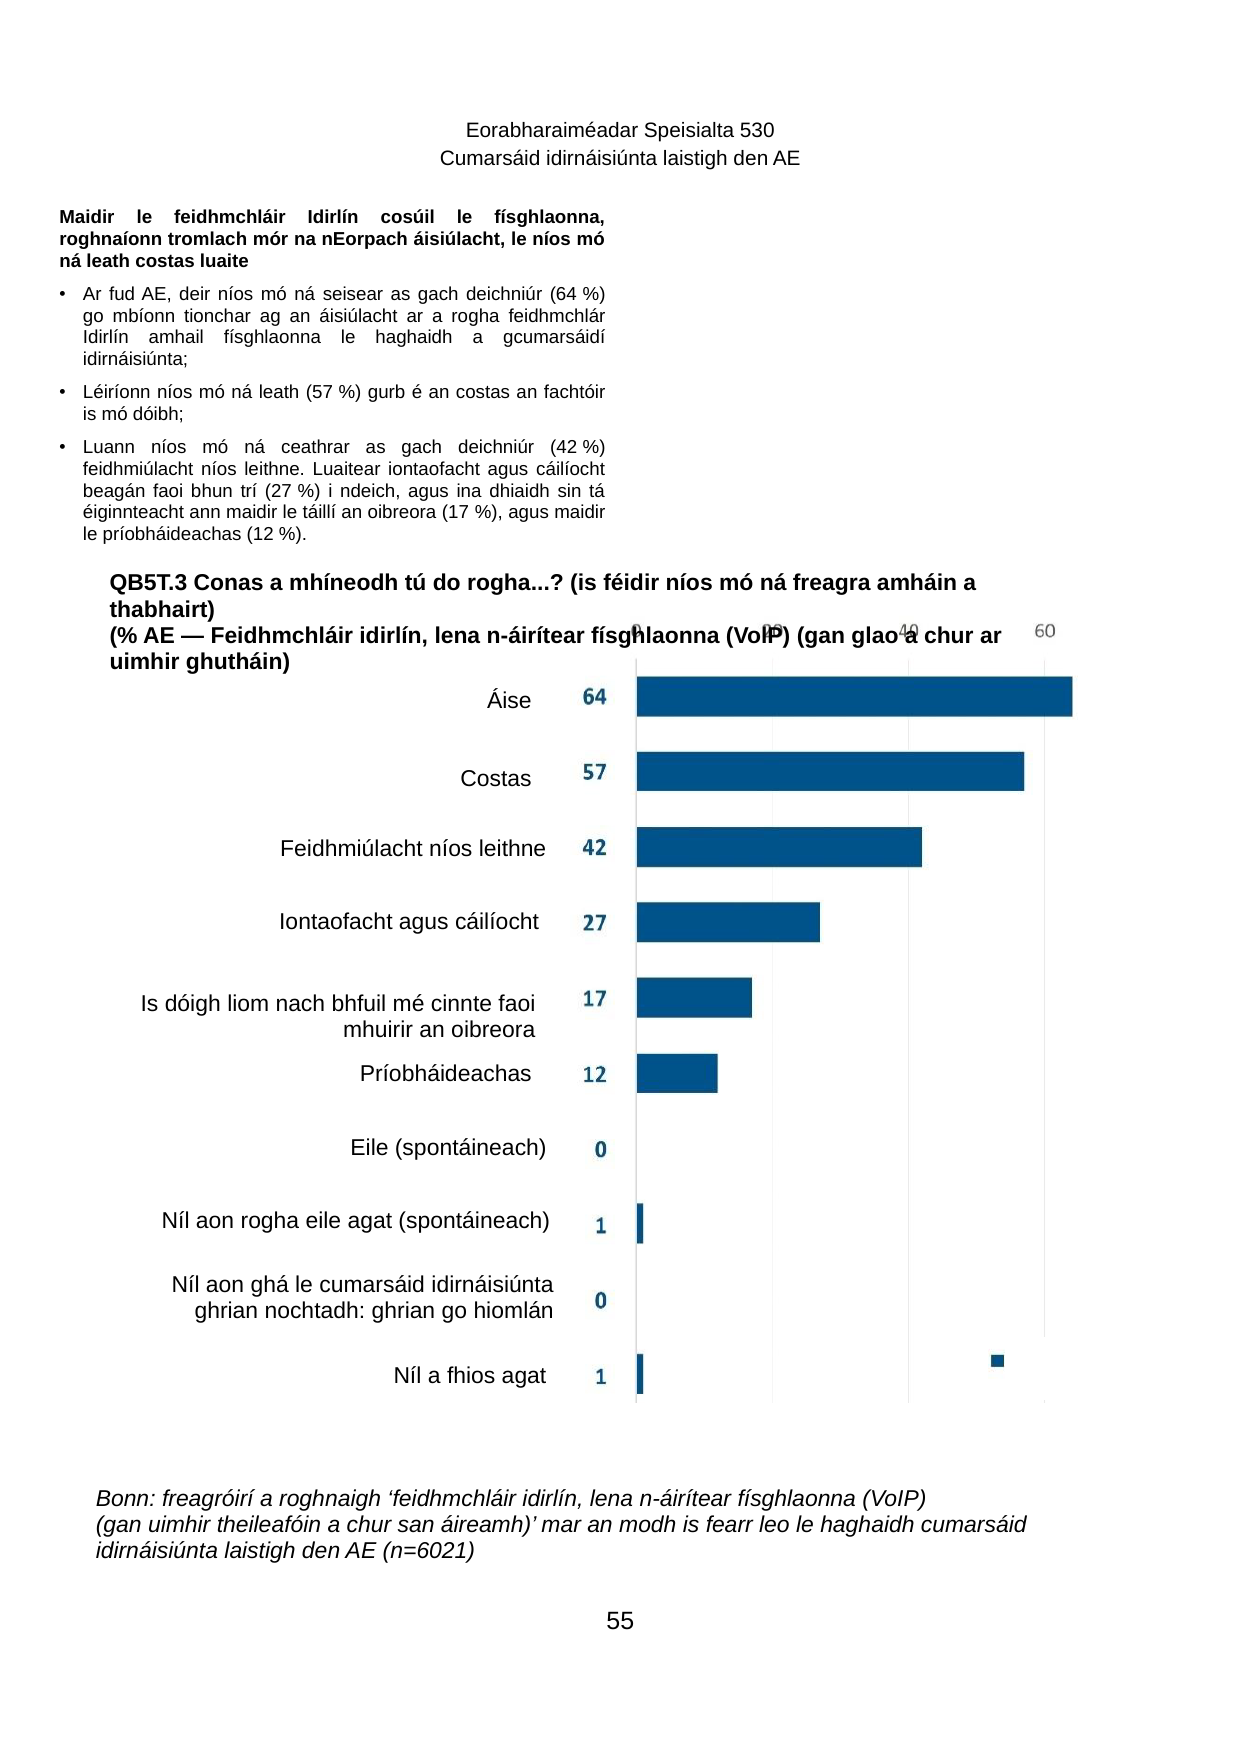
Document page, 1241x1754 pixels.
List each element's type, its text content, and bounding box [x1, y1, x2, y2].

list Ar fud AE, deir níos mó ná seisear as gach deichniúr (64 %) go mbíonn tionchar ag an áisiúlacht ar a rogha feidhmchlár Idirlín amhail físghlaonna le haghaidh a gcumarsáidí idirnáisiúnta; [59, 283, 605, 369]
list Luann níos mó ná ceathrar as gach deichniúr (42 %) feidhmiúlacht níos leithne. Luaitear iontaofacht agus cáilíocht beagán faoi bhun trí (27 %) i ndeich, agus ina dhiaidh sin tá éiginnteacht ann maidir le táillí an oibreora (17 %), agus maidir le príobháideachas (12 %). [59, 436, 605, 544]
picture [559, 608, 1101, 1403]
list Léiríonn níos mó ná leath (57 %) gurb é an costas an fachtóir is mó dóibh; [59, 381, 605, 424]
text Maidir le feidhmchláir Idirlín cosúil le físghlaonna, roghnaíonn tromlach mór na nEorpach áisiúlacht, le níos mó ná leath costas luaite [59, 206, 605, 271]
